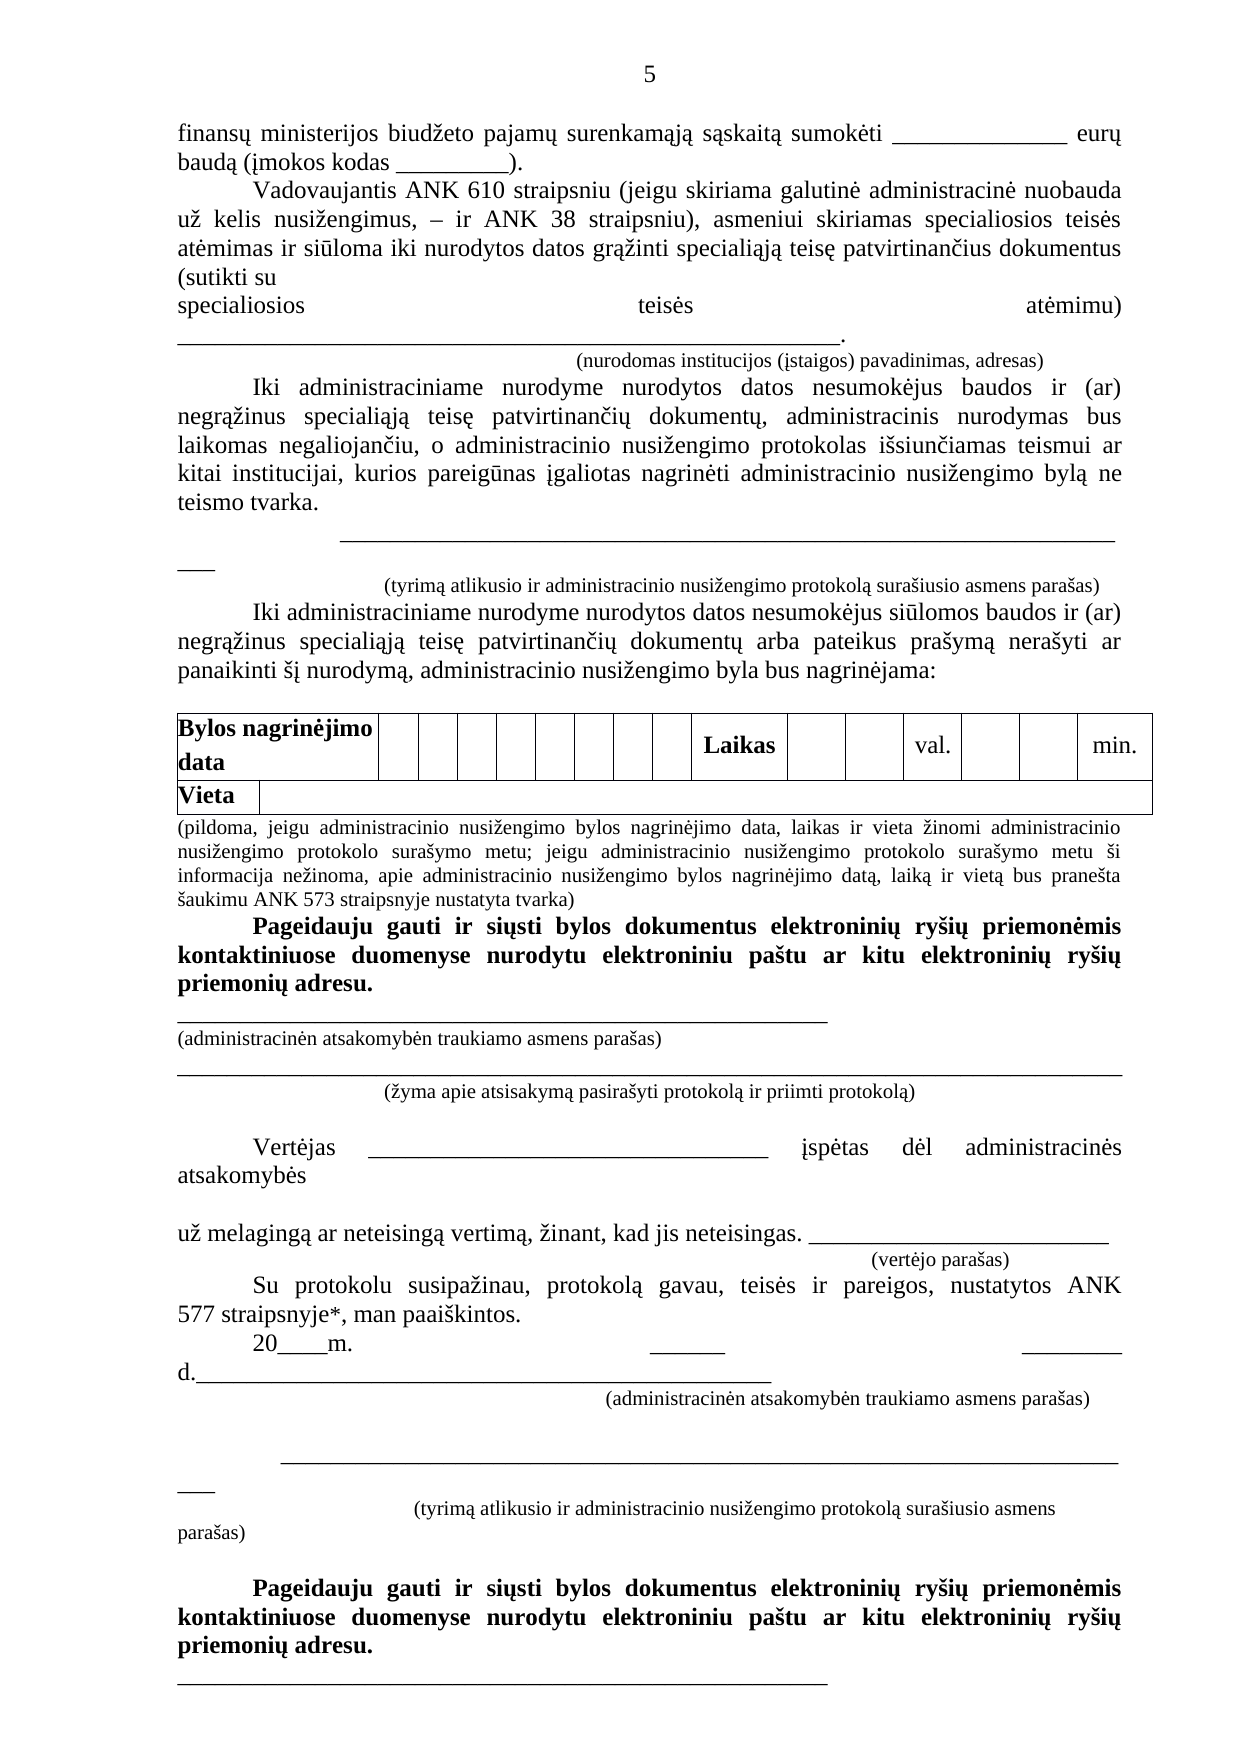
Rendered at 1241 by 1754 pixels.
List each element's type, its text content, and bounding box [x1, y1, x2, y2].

text ____________________________________________________ [177, 1659, 1122, 1688]
table_header val. [904, 714, 961, 779]
table_header [962, 714, 1019, 779]
table_header [419, 714, 457, 779]
text Pageidauju gauti ir siųsti bylos dokumentus elektroninių ryšių priemonėmis kontaktiniuose duomenyse nurodytu elektroniniu paštu ar kitu elektroninių ryšių priemonių adresu. [177, 911, 1122, 997]
text (tyrimą atlikusio ir administracinio nusižengimo protokolą surašiusio asmens parašas) [177, 573, 1122, 597]
table_cell [260, 781, 1152, 814]
table_header [653, 714, 691, 779]
text (tyrimą atlikusio ir administracinio nusižengimo protokolą surašiusio asmens parašas) [177, 1496, 1122, 1544]
table_header [846, 714, 903, 779]
table_header Laikas [692, 714, 787, 779]
text ______________________________________________________________________ [177, 1438, 1122, 1496]
text (administracinėn atsakomybėn traukiamo asmens parašas) [177, 1026, 1122, 1050]
table_header [458, 714, 496, 779]
text _________________________________________________________________ [177, 516, 1122, 573]
text už melagingą ar neteisingą vertimą, žinant, kad jis neteisingas. ________________________ [177, 1218, 1122, 1247]
text 20____m. ______ ________ d.______________________________________________ [177, 1328, 1122, 1386]
table_header Bylos nagrinėjimo data [178, 714, 378, 779]
table_header [614, 714, 652, 779]
text ____________________________________________________ [177, 997, 1122, 1026]
table_cell Vieta [178, 781, 259, 814]
text Iki administraciniame nurodyme nurodytos datos nesumokėjus baudos ir (ar) negrąžinus specialiąją teisę patvirtinančių dokumentų, administracinis nurodymas bus laikomas negaliojančiu, o administracinio nusižengimo protokolas išsiunčiamas teismui ar kitai institucijai, kurios pareigūnas įgaliotas nagrinėti administracinio nusižengimo bylą ne teismo tvarka. [177, 372, 1122, 516]
text finansų ministerijos biudžeto pajamų surenkamąją sąskaitą sumokėti ______________ eurų baudą (įmokos kodas _________). [177, 118, 1122, 176]
table_header [1020, 714, 1077, 779]
table_header [575, 714, 613, 779]
text (pildoma, jeigu administracinio nusižengimo bylos nagrinėjimo data, laikas ir vieta žinomi administracinio nusižengimo protokolo surašymo metu; jeigu administracinio nusižengimo protokolo surašymo metu ši informacija nežinoma, apie administracinio nusižengimo bylos nagrinėjimo datą, laiką ir vietą bus pranešta šaukimu ANK 573 straipsnyje nustatyta tvarka) [177, 815, 1122, 911]
table_header min. [1078, 714, 1152, 779]
table_header [536, 714, 574, 779]
text Vertėjas ________________________________ įspėtas dėl administracinės atsakomybės [177, 1132, 1122, 1189]
text Su protokolu susipažinau, protokolą gavau, teisės ir pareigos, nustatytos ANK 577 straipsnyje*, man paaiškintos. [177, 1271, 1122, 1328]
text (nurodomas institucijos (įstaigos) pavadinimas, adresas) [177, 348, 1122, 372]
text (administracinėn atsakomybėn traukiamo asmens parašas) [177, 1386, 1122, 1410]
text (vertėjo parašas) [177, 1247, 1122, 1271]
table_header [788, 714, 845, 779]
table_header [379, 714, 418, 779]
text specialiosios teisės atėmimu) _____________________________________________________. [177, 291, 1122, 348]
text Iki administraciniame nurodyme nurodytos datos nesumokėjus siūlomos baudos ir (ar) negrąžinus specialiąją teisę patvirtinančių dokumentų arba pateikus prašymą nerašyti ar panaikinti šį nurodymą, administracinio nusižengimo byla bus nagrinėjama: [177, 597, 1122, 684]
text (žyma apie atsisakymą pasirašyti protokolą ir priimti protokolą) [177, 1079, 1122, 1103]
table_header [497, 714, 535, 779]
text Pageidauju gauti ir siųsti bylos dokumentus elektroninių ryšių priemonėmis kontaktiniuose duomenyse nurodytu elektroniniu paštu ar kitu elektroninių ryšių priemonių adresu. [177, 1573, 1122, 1659]
text Vadovaujantis ANK 610 straipsniu (jeigu skiriama galutinė administracinė nuobauda už kelis nusižengimus, – ir ANK 38 straipsniu), asmeniui skiriamas specialiosios teisės atėmimas ir siūloma iki nurodytos datos grąžinti specialiąją teisę patvirtinančius dokumentus (sutikti su [177, 176, 1122, 291]
